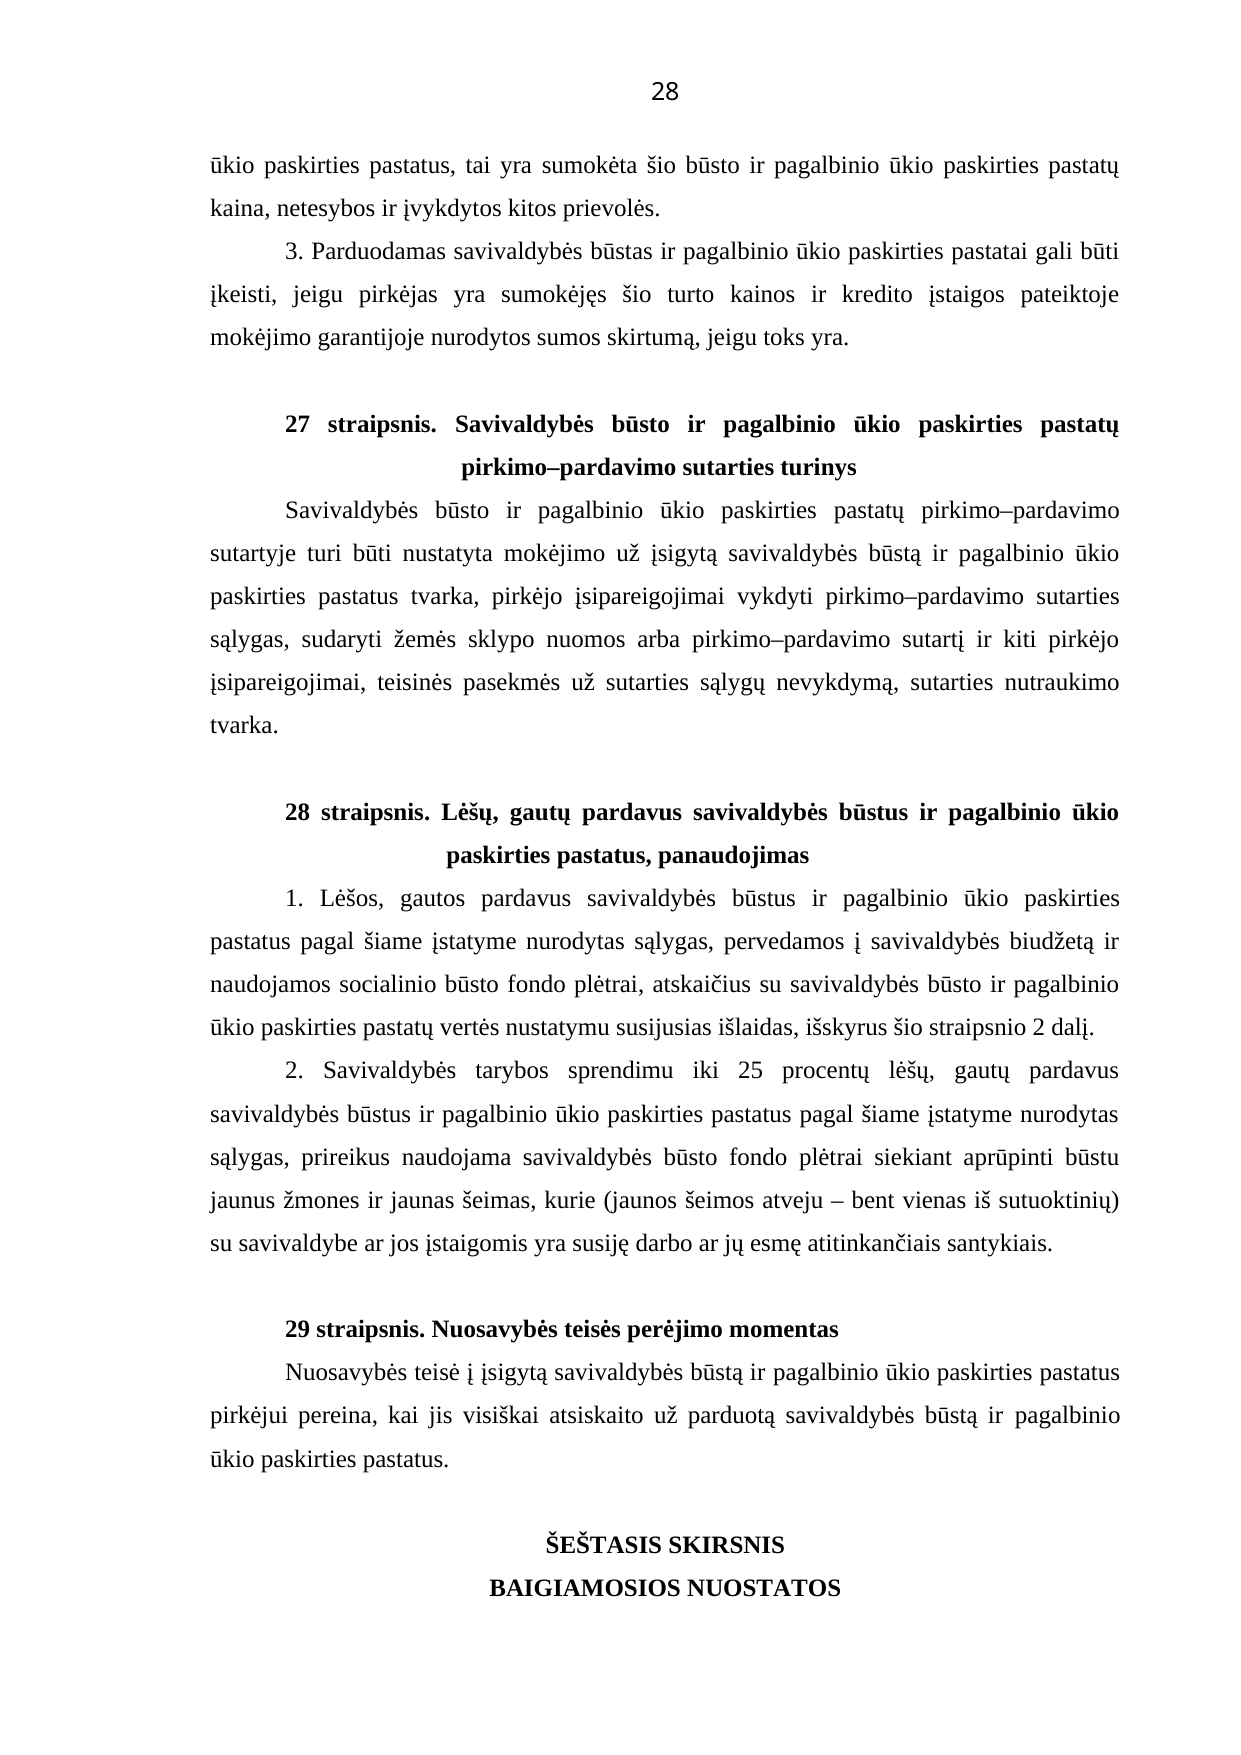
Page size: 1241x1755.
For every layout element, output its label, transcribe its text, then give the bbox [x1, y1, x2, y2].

text BAIGIAMOSIOS NUOSTATOS [210, 1573, 1120, 1602]
text 3. Parduodamas savivaldybės būstas ir pagalbinio ūkio paskirties pastatai gali būti įkeisti, jeigu pirkėjas yra sumokėjęs šio turto kainos ir kredito įstaigos pateiktoje mokėjimo garantijoje nurodytos sumos skirtumą, jeigu toks yra. [210, 236, 1120, 351]
text 28 straipsnis. Lėšų, gautų pardavus savivaldybės būstus ir pagalbinio ūkio paskirties pastatus, panaudojimas [285, 797, 1120, 869]
text 2. Savivaldybės tarybos sprendimu iki 25 procentų lėšų, gautų pardavus savivaldybės būstus ir pagalbinio ūkio paskirties pastatus pagal šiame įstatyme nurodytas sąlygas, prireikus naudojama savivaldybės būsto fondo plėtrai siekiant aprūpinti būstu jaunus žmones ir jaunas šeimas, kurie (jaunos šeimos atveju – bent vienas iš sutuoktinių) su savivaldybe ar jos įstaigomis yra susiję darbo ar jų esmę atitinkančiais santykiais. [210, 1056, 1120, 1257]
text Nuosavybės teisė į įsigytą savivaldybės būstą ir pagalbinio ūkio paskirties pastatus pirkėjui pereina, kai jis visiškai atsiskaito už parduotą savivaldybės būstą ir pagalbinio ūkio paskirties pastatus. [210, 1357, 1120, 1472]
text 29 straipsnis. Nuosavybės teisės perėjimo momentas [210, 1314, 1120, 1343]
text 27 straipsnis. Savivaldybės būsto ir pagalbinio ūkio paskirties pastatų pirkimo–pardavimo sutarties turinys [285, 409, 1120, 481]
text ŠEŠTASIS SKIRSNIS [210, 1530, 1120, 1559]
text 1. Lėšos, gautos pardavus savivaldybės būstus ir pagalbinio ūkio paskirties pastatus pagal šiame įstatyme nurodytas sąlygas, pervedamos į savivaldybės biudžetą ir naudojamos socialinio būsto fondo plėtrai, atskaičius su savivaldybės būsto ir pagalbinio ūkio paskirties pastatų vertės nustatymu susijusias išlaidas, išskyrus šio straipsnio 2 dalį. [210, 883, 1120, 1041]
text Savivaldybės būsto ir pagalbinio ūkio paskirties pastatų pirkimo–pardavimo sutartyje turi būti nustatyta mokėjimo už įsigytą savivaldybės būstą ir pagalbinio ūkio paskirties pastatus tvarka, pirkėjo įsipareigojimai vykdyti pirkimo–pardavimo sutarties sąlygas, sudaryti žemės sklypo nuomos arba pirkimo–pardavimo sutartį ir kiti pirkėjo įsipareigojimai, teisinės pasekmės už sutarties sąlygų nevykdymą, sutarties nutraukimo tvarka. [210, 495, 1120, 739]
text ūkio paskirties pastatus, tai yra sumokėta šio būsto ir pagalbinio ūkio paskirties pastatų kaina, netesybos ir įvykdytos kitos prievolės. [210, 150, 1120, 222]
